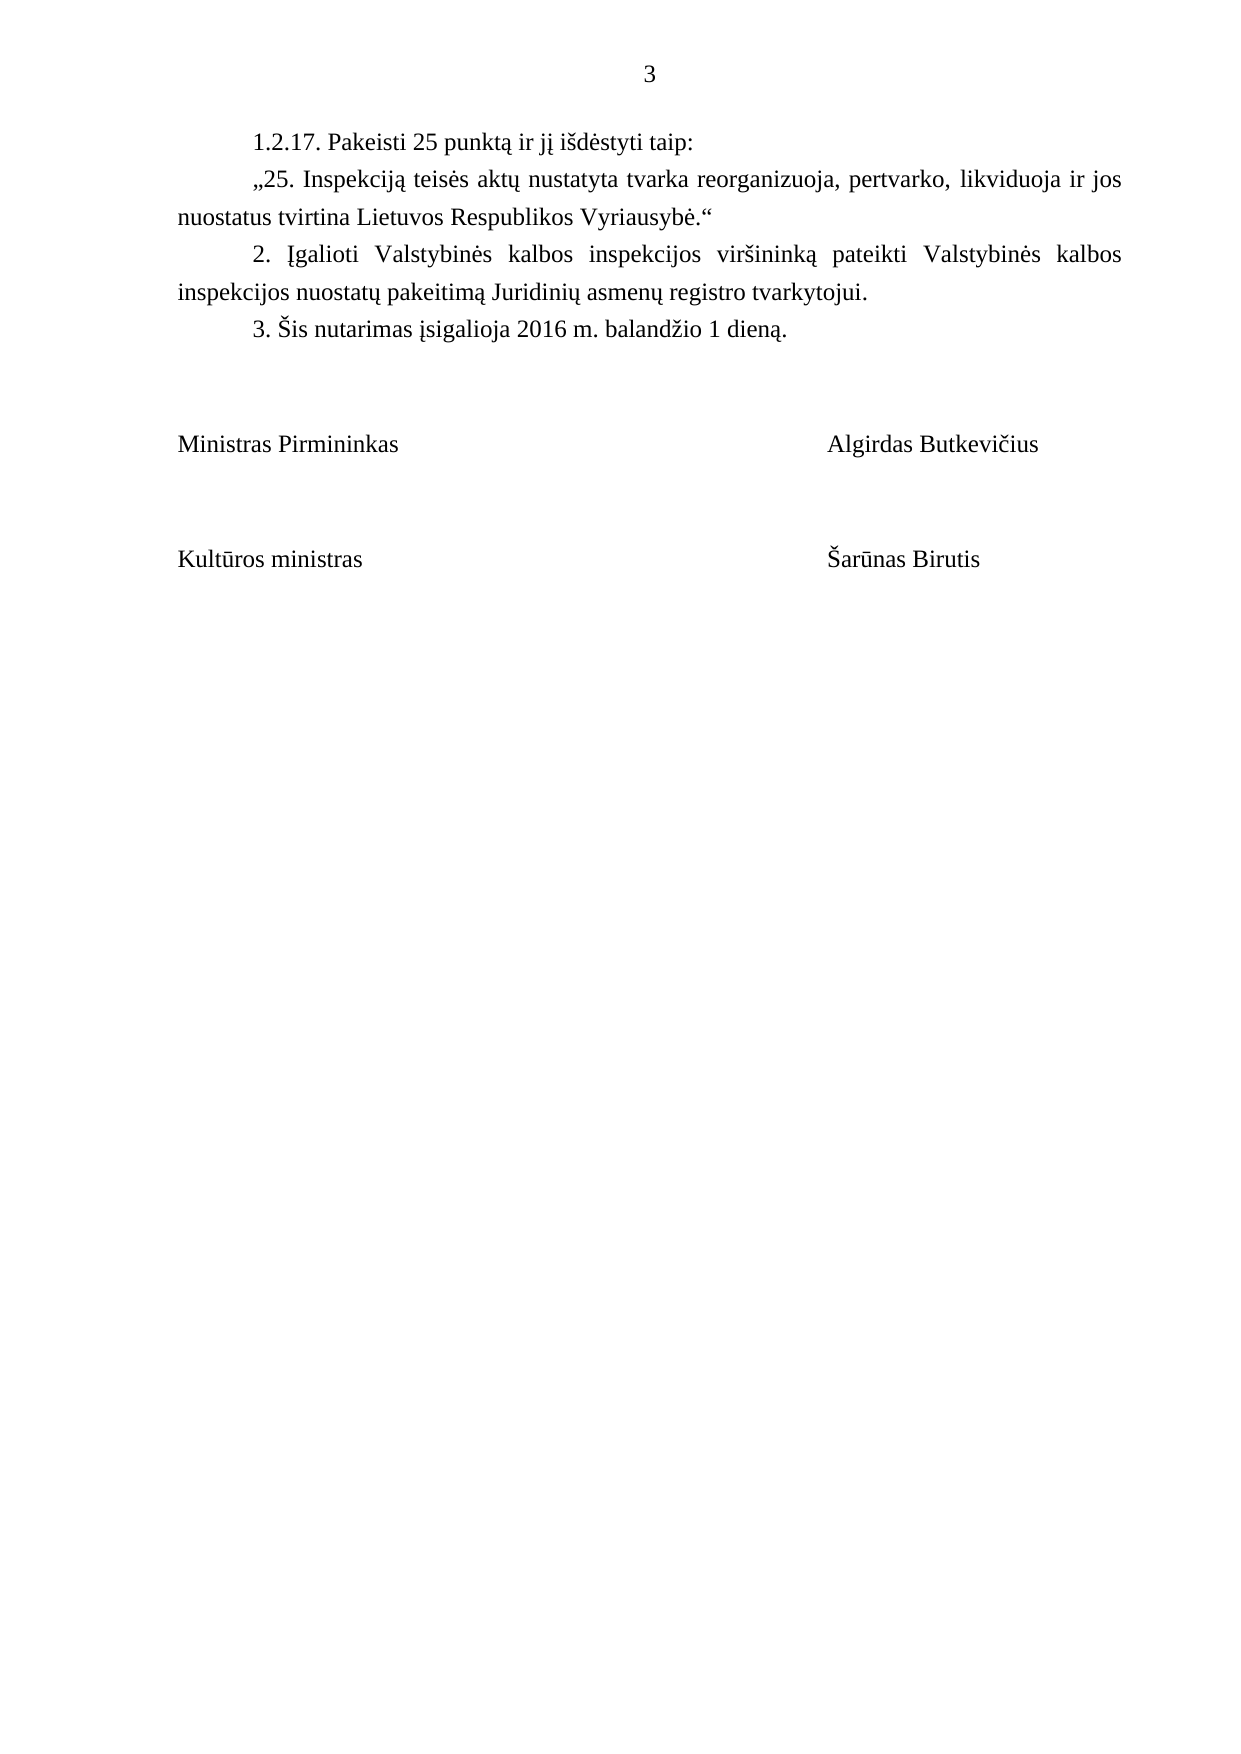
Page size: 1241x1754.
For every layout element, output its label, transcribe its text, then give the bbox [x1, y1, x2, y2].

text Kultūros ministras Šarūnas Birutis [177, 544, 1122, 573]
text Ministras Pirmininkas Algirdas Butkevičius [177, 429, 1122, 458]
text 3. Šis nutarimas įsigalioja 2016 m. balandžio 1 dieną. [177, 306, 1122, 343]
text 2. Įgalioti Valstybinės kalbos inspekcijos viršininką pateikti Valstybinės kalbos inspekcijos nuostatų pakeitimą Juridinių asmenų registro tvarkytojui. [177, 231, 1122, 306]
text 1.2.17. Pakeisti 25 punktą ir jį išdėstyti taip: [177, 118, 1122, 156]
text „25. Inspekciją teisės aktų nustatyta tvarka reorganizuoja, pertvarko, likviduoja ir jos nuostatus tvirtina Lietuvos Respublikos Vyriausybė.“ [177, 156, 1122, 231]
